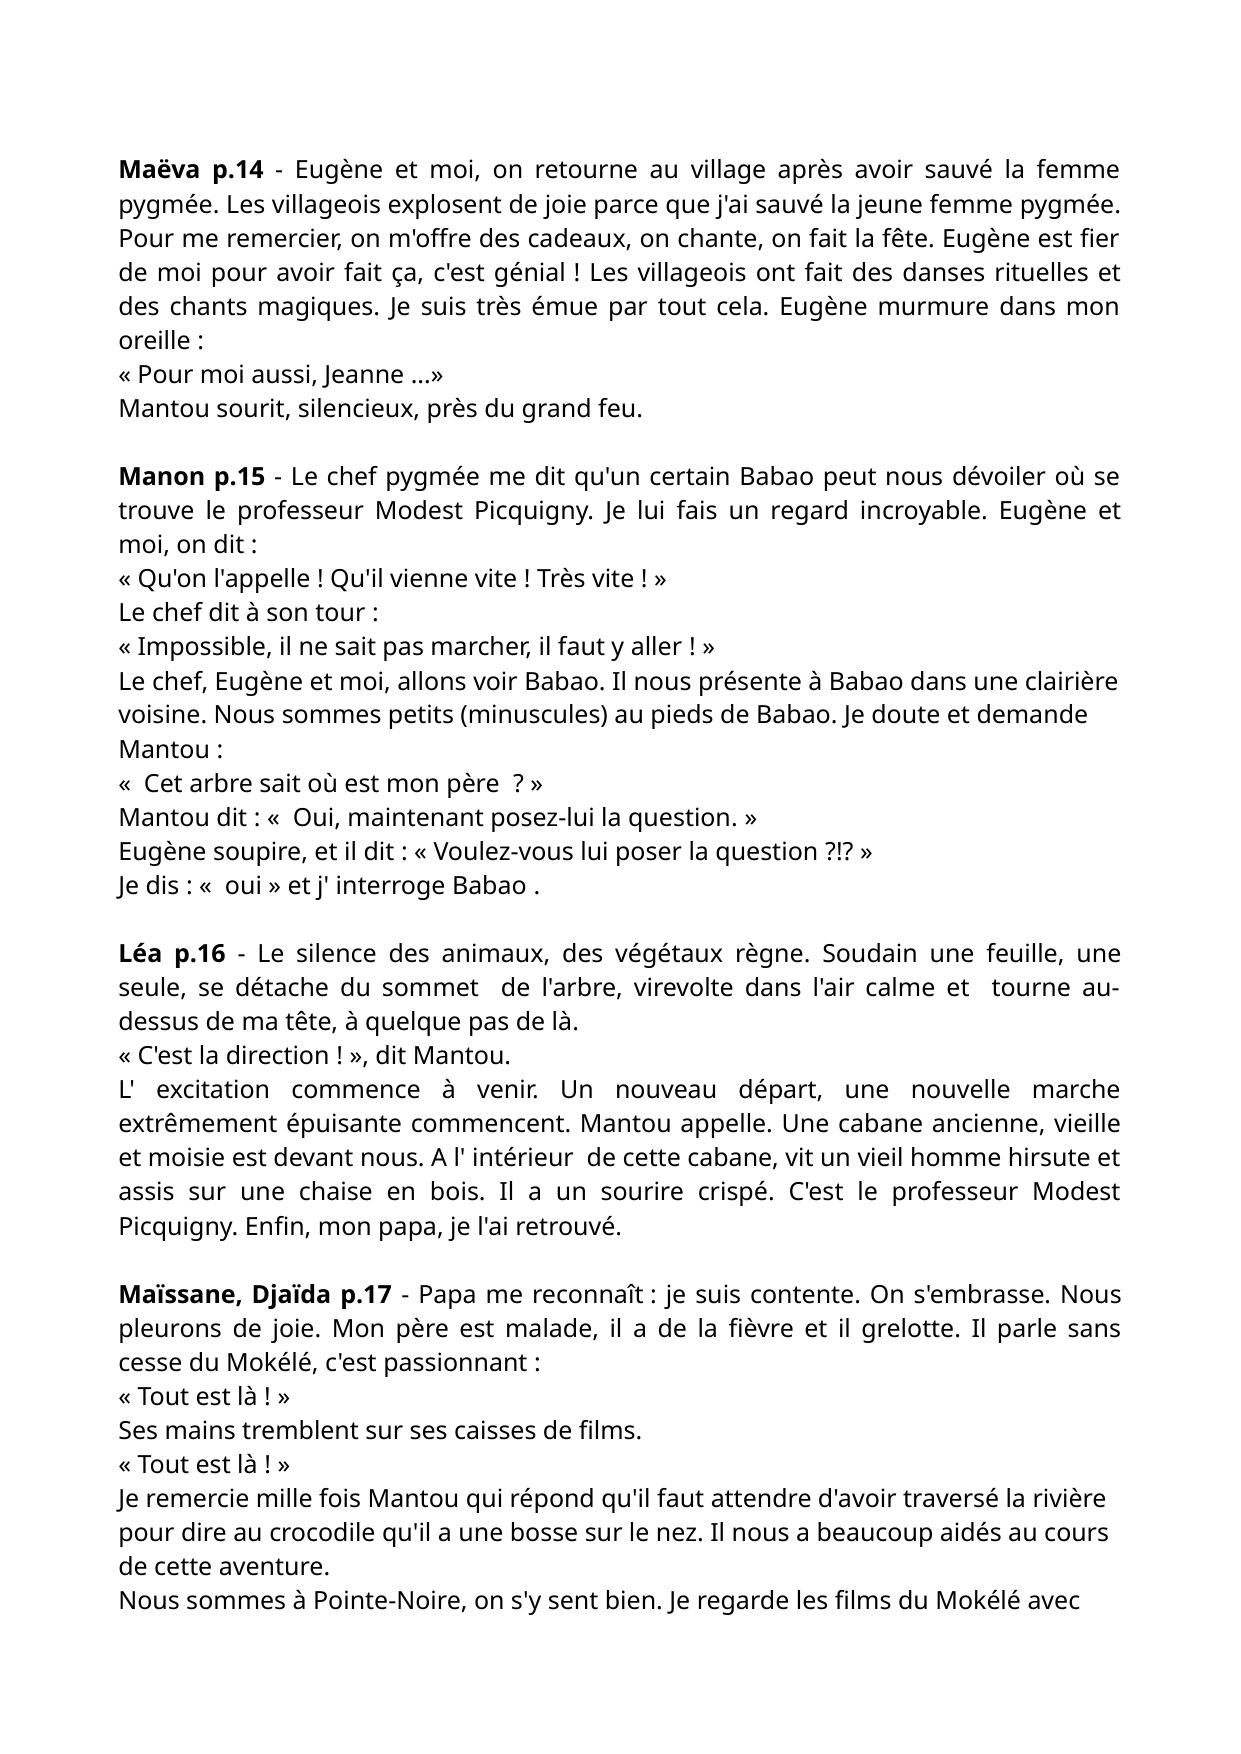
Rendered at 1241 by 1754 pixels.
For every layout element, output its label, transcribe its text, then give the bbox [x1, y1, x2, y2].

text L' excitation commence à venir. Un nouveau départ, une nouvelle marche extrêmement épuisante commencent. Mantou appelle. Une cabane ancienne, vieille et moisie est devant nous. A l' intérieur de cette cabane, vit un vieil homme hirsute et assis sur une chaise en bois. Il a un sourire crispé. C'est le professeur Modest Picquigny. Enfin, mon papa, je l'ai retrouvé. [118, 1072, 1122, 1242]
text « Cet arbre sait où est mon père ? » [118, 765, 1122, 799]
text Je dis : « oui » et j' interroge Babao . [118, 867, 1122, 902]
text « Tout est là ! » [118, 1378, 1122, 1412]
text Mantou dit : « Oui, maintenant posez-lui la question. » [118, 799, 1122, 833]
text Nous sommes à Pointe-Noire, on s'y sent bien. Je regarde les films du Mokélé avec [118, 1583, 1122, 1617]
text Maïssane, Djaïda p.17 - Papa me reconnaît : je suis contente. On s'embrasse. Nous pleurons de joie. Mon père est malade, il a de la fièvre et il grelotte. Il parle sans cesse du Mokélé, c'est passionnant : [118, 1276, 1122, 1378]
text « C'est la direction ! », dit Mantou. [118, 1038, 1122, 1072]
text Manon p.15 - Le chef pygmée me dit qu'un certain Babao peut nous dévoiler où se trouve le professeur Modest Picquigny. Je lui fais un regard incroyable. Eugène et moi, on dit : [118, 459, 1122, 561]
text « Impossible, il ne sait pas marcher, il faut y aller ! » [118, 629, 1122, 663]
text « Tout est là ! » [118, 1447, 1122, 1481]
text Mantou sourit, silencieux, près du grand feu. [118, 391, 1122, 425]
text Le chef, Eugène et moi, allons voir Babao. Il nous présente à Babao dans une clairière voisine. Nous sommes petits (minuscules) au pieds de Babao. Je doute et demande Mantou : [118, 663, 1122, 765]
text Je remercie mille fois Mantou qui répond qu'il faut attendre d'avoir traversé la rivière pour dire au crocodile qu'il a une bosse sur le nez. Il nous a beaucoup aidés au cours de cette aventure. [118, 1481, 1122, 1583]
text Le chef dit à son tour : [118, 595, 1122, 629]
text Ses mains tremblent sur ses caisses de films. [118, 1412, 1122, 1447]
text « Qu'on l'appelle ! Qu'il vienne vite ! Très vite ! » [118, 561, 1122, 595]
text « Pour moi aussi, Jeanne ...» [118, 357, 1122, 391]
text Eugène soupire, et il dit : « Voulez-vous lui poser la question ?!? » [118, 833, 1122, 867]
text Maëva p.14 - Eugène et moi, on retourne au village après avoir sauvé la femme pygmée. Les villageois explosent de joie parce que j'ai sauvé la jeune femme pygmée. Pour me remercier, on m'offre des cadeaux, on chante, on fait la fête. Eugène est fier de moi pour avoir fait ça, c'est génial ! Les villageois ont fait des danses rituelles et des chants magiques. Je suis très émue par tout cela. Eugène murmure dans mon oreille : [118, 152, 1122, 357]
text Léa p.16 - Le silence des animaux, des végétaux règne. Soudain une feuille, une seule, se détache du sommet de l'arbre, virevolte dans l'air calme et tourne au-dessus de ma tête, à quelque pas de là. [118, 936, 1122, 1038]
